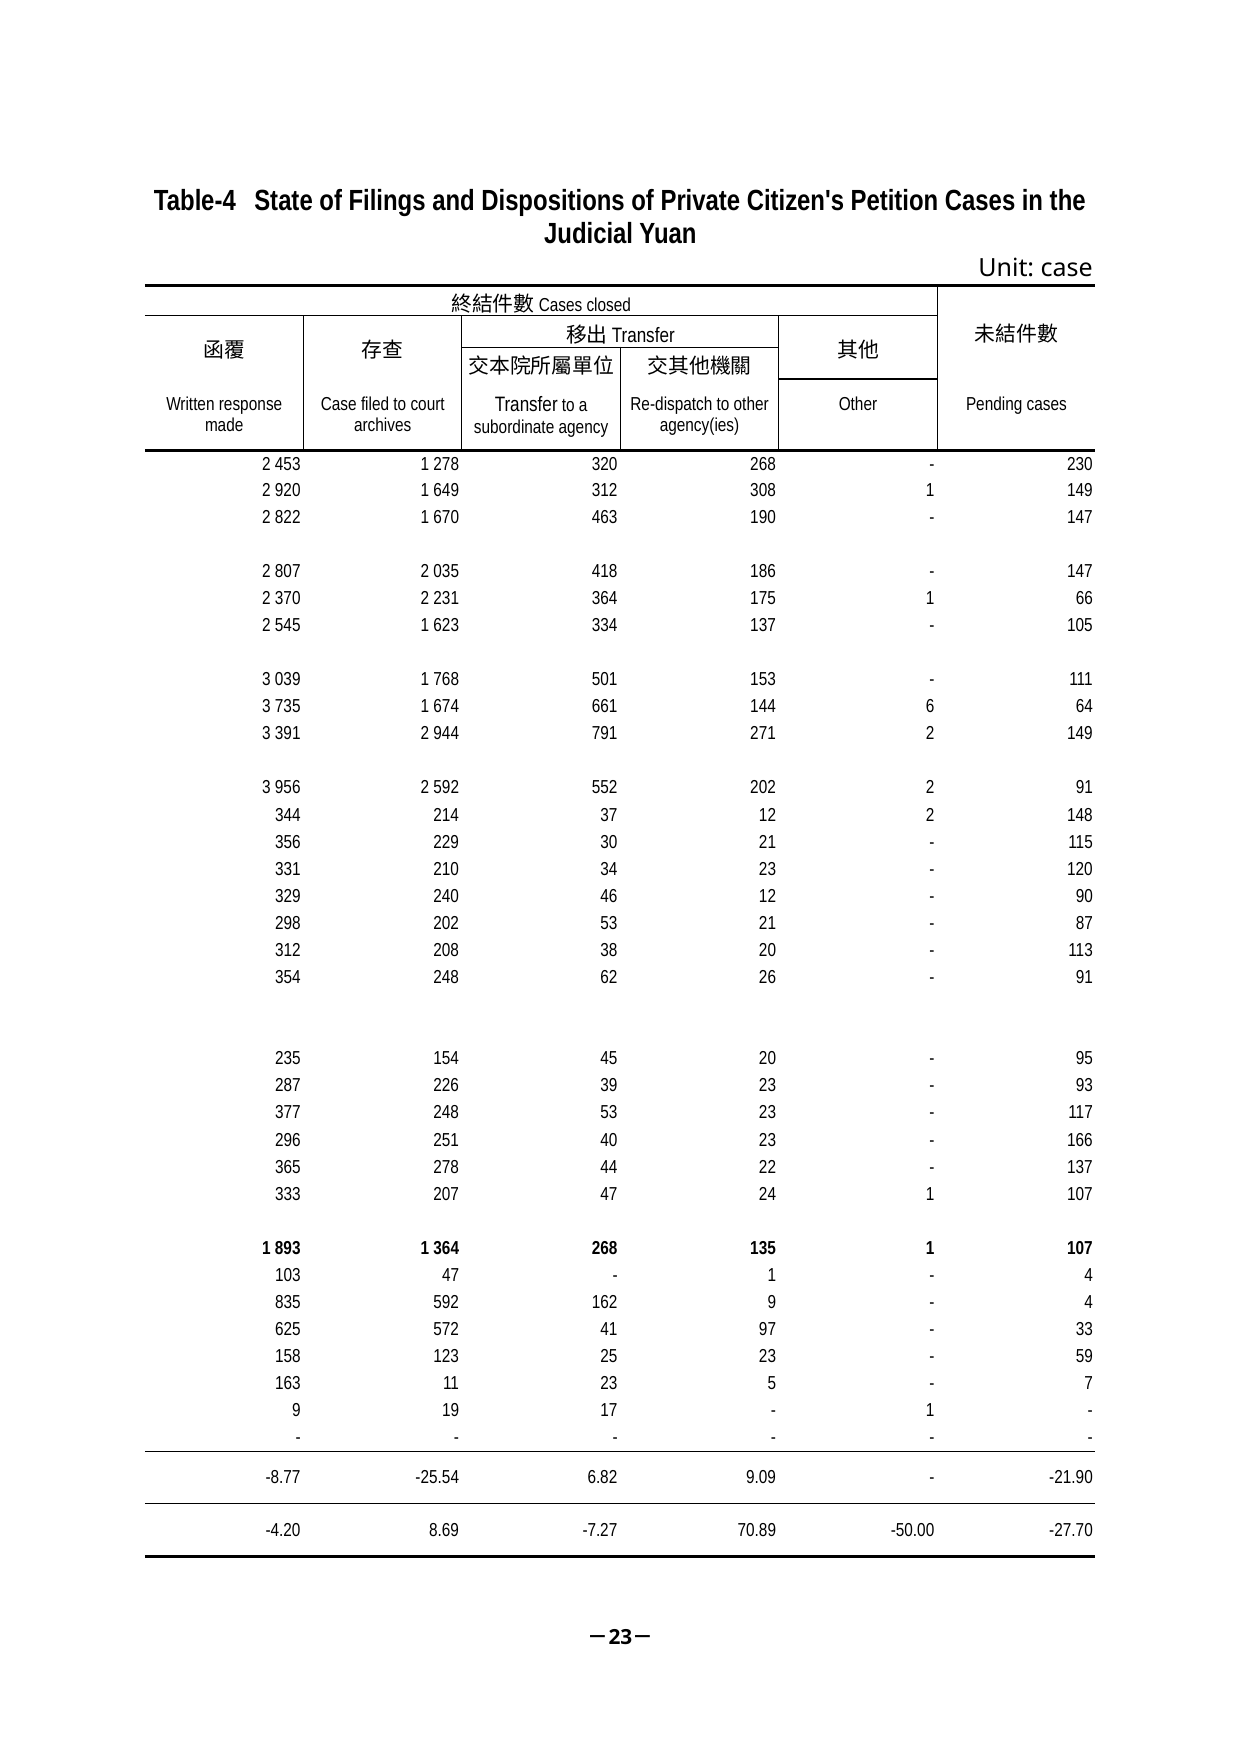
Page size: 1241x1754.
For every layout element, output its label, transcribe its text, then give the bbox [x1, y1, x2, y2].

table_cell 661 [462, 693, 620, 719]
table_cell 501 [462, 665, 620, 692]
table_cell - [779, 557, 937, 584]
table_cell 5 [620, 1370, 778, 1397]
table_cell 37 [462, 801, 620, 828]
table_cell 115 [937, 828, 1095, 855]
table_cell 1 768 [303, 665, 462, 692]
table_cell 交其他機關 [621, 348, 778, 378]
table_cell 111 [937, 665, 1095, 692]
table_cell 62 [462, 963, 620, 990]
table_cell 1 670 [303, 503, 462, 530]
table_cell [937, 638, 1095, 665]
table_cell 248 [303, 1099, 462, 1126]
table_cell 1 [620, 1261, 778, 1288]
table_cell 97 [620, 1315, 778, 1342]
table_cell 135 [620, 1234, 778, 1261]
table_cell 23 [620, 855, 778, 882]
table_cell [462, 530, 620, 557]
table_cell 1 [779, 1397, 937, 1424]
table_cell 296 [145, 1126, 303, 1153]
table_header 終結件數Cases closed [145, 287, 937, 315]
table_cell [462, 1018, 620, 1044]
table_cell 4 [937, 1288, 1095, 1315]
table_cell 1 [779, 1234, 937, 1261]
table_cell 162 [462, 1288, 620, 1315]
table_cell 53 [462, 1099, 620, 1126]
table_cell 354 [145, 963, 303, 990]
table_cell 21 [620, 828, 778, 855]
table_cell 25 [462, 1343, 620, 1369]
table_cell 158 [145, 1343, 303, 1369]
table_cell 117 [937, 1099, 1095, 1126]
table_cell 1 [779, 476, 937, 503]
table_cell 147 [937, 557, 1095, 584]
table_cell 2 [779, 720, 937, 747]
table_cell 20 [620, 936, 778, 963]
table_cell 229 [303, 828, 462, 855]
table_cell - [145, 1424, 303, 1451]
table_cell - [620, 1424, 778, 1451]
table_cell 1 278 [303, 452, 462, 476]
table_cell 移出Transfer [462, 316, 778, 347]
table_cell 1 674 [303, 693, 462, 719]
table_cell 3 391 [145, 720, 303, 747]
table_cell - [779, 882, 937, 909]
table_cell [620, 990, 778, 1017]
table_cell 23 [620, 1072, 778, 1099]
table_cell Written response made [145, 378, 303, 449]
table_cell - [779, 1343, 937, 1369]
table_cell 70.89 [620, 1504, 778, 1555]
table_cell - [779, 1099, 937, 1126]
table_cell [937, 530, 1095, 557]
table_cell [303, 990, 462, 1017]
table_cell - [779, 1370, 937, 1397]
table_cell 251 [303, 1126, 462, 1153]
table_cell 26 [620, 963, 778, 990]
table_cell 287 [145, 1072, 303, 1099]
table_cell 107 [937, 1234, 1095, 1261]
table_cell 1 623 [303, 611, 462, 638]
table_cell 210 [303, 855, 462, 882]
table_cell 202 [620, 774, 778, 801]
table_cell [620, 638, 778, 665]
table_cell 148 [937, 801, 1095, 828]
table_cell 23 [620, 1343, 778, 1369]
table_cell 312 [462, 476, 620, 503]
table_cell 66 [937, 584, 1095, 611]
table_cell 34 [462, 855, 620, 882]
table_cell [937, 747, 1095, 774]
table_cell 91 [937, 963, 1095, 990]
table_cell [620, 1018, 778, 1044]
table_cell Pending cases [938, 378, 1095, 449]
table_cell 9 [620, 1288, 778, 1315]
table_cell 149 [937, 720, 1095, 747]
table_cell 356 [145, 828, 303, 855]
table_cell 147 [937, 503, 1095, 530]
table_cell 2 807 [145, 557, 303, 584]
table_cell -8.77 [145, 1452, 303, 1503]
table_cell 44 [462, 1153, 620, 1180]
table_cell 463 [462, 503, 620, 530]
table_cell [779, 990, 937, 1017]
table_cell 39 [462, 1072, 620, 1099]
table_cell - [462, 1424, 620, 1451]
table_cell 235 [145, 1045, 303, 1072]
table_cell Transfer to a subordinate agency [462, 378, 620, 449]
table_cell - [779, 503, 937, 530]
table_cell 107 [937, 1180, 1095, 1207]
table_cell 175 [620, 584, 778, 611]
table_cell - [779, 1153, 937, 1180]
table_cell - [779, 452, 937, 476]
table_cell 6.82 [462, 1452, 620, 1503]
table_cell - [779, 909, 937, 936]
table_cell - [779, 665, 937, 692]
table_cell 208 [303, 936, 462, 963]
table_cell - [779, 936, 937, 963]
table_cell Other [779, 380, 937, 449]
table_cell 9.09 [620, 1452, 778, 1503]
table_cell - [779, 855, 937, 882]
table_cell - [779, 1452, 937, 1503]
table_cell 40 [462, 1126, 620, 1153]
table_cell - [779, 1261, 937, 1288]
table_cell [145, 1018, 303, 1044]
text Table-4 State of Filings and Dispositions of Private Citizen's Petition Cases in the Judicial Yuan [148, 183, 1092, 250]
table_cell [303, 530, 462, 557]
table_cell 95 [937, 1045, 1095, 1072]
table_cell Case filed to court archives [304, 378, 461, 449]
table_cell 364 [462, 584, 620, 611]
table_cell [779, 530, 937, 557]
table_cell - [937, 1397, 1095, 1424]
table_cell 123 [303, 1343, 462, 1369]
table_cell - [779, 1315, 937, 1342]
table_cell 137 [937, 1153, 1095, 1180]
table_cell [620, 747, 778, 774]
table_cell 320 [462, 452, 620, 476]
table_cell 12 [620, 801, 778, 828]
table_cell 2 [779, 774, 937, 801]
table_cell 其他 [779, 316, 937, 378]
table_cell - [779, 1424, 937, 1451]
table_cell 87 [937, 909, 1095, 936]
table_cell [145, 1207, 303, 1234]
table_cell 149 [937, 476, 1095, 503]
table_cell 365 [145, 1153, 303, 1180]
table_cell 93 [937, 1072, 1095, 1099]
table_cell 3 039 [145, 665, 303, 692]
table_cell 21 [620, 909, 778, 936]
table_cell 333 [145, 1180, 303, 1207]
table_cell 91 [937, 774, 1095, 801]
table_cell 153 [620, 665, 778, 692]
table_cell 22 [620, 1153, 778, 1180]
table_cell 41 [462, 1315, 620, 1342]
table_cell [145, 747, 303, 774]
table_cell 271 [620, 720, 778, 747]
table_cell 9 [145, 1397, 303, 1424]
table_cell 268 [462, 1234, 620, 1261]
table_cell -21.90 [937, 1452, 1095, 1503]
table_cell [937, 1207, 1095, 1234]
table_cell 572 [303, 1315, 462, 1342]
table_cell -27.70 [937, 1504, 1095, 1555]
table_cell 59 [937, 1343, 1095, 1369]
table_cell 3 735 [145, 693, 303, 719]
table_header 未結件數 [938, 287, 1095, 378]
table_cell [462, 990, 620, 1017]
table_cell [779, 1018, 937, 1044]
table_cell 214 [303, 801, 462, 828]
table_cell - [779, 611, 937, 638]
table_cell Re-dispatch to other agency(ies) [621, 378, 778, 449]
table_cell 334 [462, 611, 620, 638]
table_cell 791 [462, 720, 620, 747]
table_cell 835 [145, 1288, 303, 1315]
table_cell 248 [303, 963, 462, 990]
table_cell 278 [303, 1153, 462, 1180]
table_cell 137 [620, 611, 778, 638]
table_cell 592 [303, 1288, 462, 1315]
table_cell 20 [620, 1045, 778, 1072]
table_cell 308 [620, 476, 778, 503]
table_cell [462, 638, 620, 665]
table_cell [779, 638, 937, 665]
table_cell 329 [145, 882, 303, 909]
table_cell 47 [303, 1261, 462, 1288]
table_cell 2 592 [303, 774, 462, 801]
table_cell 418 [462, 557, 620, 584]
table_cell 6 [779, 693, 937, 719]
table_cell [779, 1207, 937, 1234]
table_cell -4.20 [145, 1504, 303, 1555]
table_cell 64 [937, 693, 1095, 719]
table_cell 1 [779, 1180, 937, 1207]
table_cell 207 [303, 1180, 462, 1207]
table_cell 331 [145, 855, 303, 882]
table_cell [620, 530, 778, 557]
table_cell 1 649 [303, 476, 462, 503]
table_cell - [779, 828, 937, 855]
table_cell [303, 747, 462, 774]
table_cell 1 [779, 584, 937, 611]
table_cell 2 545 [145, 611, 303, 638]
table_cell - [779, 963, 937, 990]
table_cell 144 [620, 693, 778, 719]
table_cell 2 035 [303, 557, 462, 584]
table_cell 113 [937, 936, 1095, 963]
table_cell [303, 1018, 462, 1044]
table_cell - [779, 1288, 937, 1315]
table_cell 19 [303, 1397, 462, 1424]
table_cell [937, 990, 1095, 1017]
table_cell 202 [303, 909, 462, 936]
table_cell 2 822 [145, 503, 303, 530]
table_cell 交本院所屬單位 [462, 348, 620, 378]
table_cell - [937, 1424, 1095, 1451]
table_cell [145, 638, 303, 665]
table_cell 2 [779, 801, 937, 828]
text Unit: case [148, 250, 1092, 284]
table_cell 163 [145, 1370, 303, 1397]
table_cell [145, 530, 303, 557]
table_cell [620, 1207, 778, 1234]
table_cell 3 956 [145, 774, 303, 801]
table_cell [303, 1207, 462, 1234]
table_cell [779, 747, 937, 774]
table_cell 53 [462, 909, 620, 936]
table_cell 552 [462, 774, 620, 801]
table_cell 625 [145, 1315, 303, 1342]
table_cell 120 [937, 855, 1095, 882]
table_cell 1 893 [145, 1234, 303, 1261]
table_cell - [462, 1261, 620, 1288]
table_cell 45 [462, 1045, 620, 1072]
table_cell [937, 1018, 1095, 1044]
table_cell -7.27 [462, 1504, 620, 1555]
table_cell - [779, 1126, 937, 1153]
table_cell [145, 990, 303, 1017]
table_cell -50.00 [779, 1504, 937, 1555]
table_cell 存查 [304, 316, 461, 378]
table_cell 函覆 [145, 316, 303, 378]
table_cell 33 [937, 1315, 1095, 1342]
table_cell 11 [303, 1370, 462, 1397]
table_cell - [779, 1072, 937, 1099]
table_cell -25.54 [303, 1452, 462, 1503]
table_cell 190 [620, 503, 778, 530]
table_cell 30 [462, 828, 620, 855]
table_cell 230 [937, 452, 1095, 476]
table_cell [303, 638, 462, 665]
table_cell 240 [303, 882, 462, 909]
table_cell 12 [620, 882, 778, 909]
table_cell 312 [145, 936, 303, 963]
table_cell - [620, 1397, 778, 1424]
table_cell - [303, 1424, 462, 1451]
table_cell 2 944 [303, 720, 462, 747]
table_cell 2 231 [303, 584, 462, 611]
table_cell 298 [145, 909, 303, 936]
table_cell 2 370 [145, 584, 303, 611]
table_cell 154 [303, 1045, 462, 1072]
table_cell 17 [462, 1397, 620, 1424]
table_cell 186 [620, 557, 778, 584]
table_cell 23 [620, 1126, 778, 1153]
table_cell 226 [303, 1072, 462, 1099]
table_cell [462, 1207, 620, 1234]
table_cell 7 [937, 1370, 1095, 1397]
table_cell 47 [462, 1180, 620, 1207]
table_cell 23 [620, 1099, 778, 1126]
table_cell 38 [462, 936, 620, 963]
table_cell - [779, 1045, 937, 1072]
table_cell 166 [937, 1126, 1095, 1153]
table_cell 344 [145, 801, 303, 828]
table_cell 105 [937, 611, 1095, 638]
table_cell 4 [937, 1261, 1095, 1288]
table_cell 23 [462, 1370, 620, 1397]
table_cell 46 [462, 882, 620, 909]
table_cell 2 453 [145, 452, 303, 476]
table_cell 1 364 [303, 1234, 462, 1261]
table_cell 2 920 [145, 476, 303, 503]
table_cell 8.69 [303, 1504, 462, 1555]
table_cell 103 [145, 1261, 303, 1288]
table_cell 268 [620, 452, 778, 476]
table_cell 24 [620, 1180, 778, 1207]
table_cell [462, 747, 620, 774]
table_cell 90 [937, 882, 1095, 909]
table_cell 377 [145, 1099, 303, 1126]
